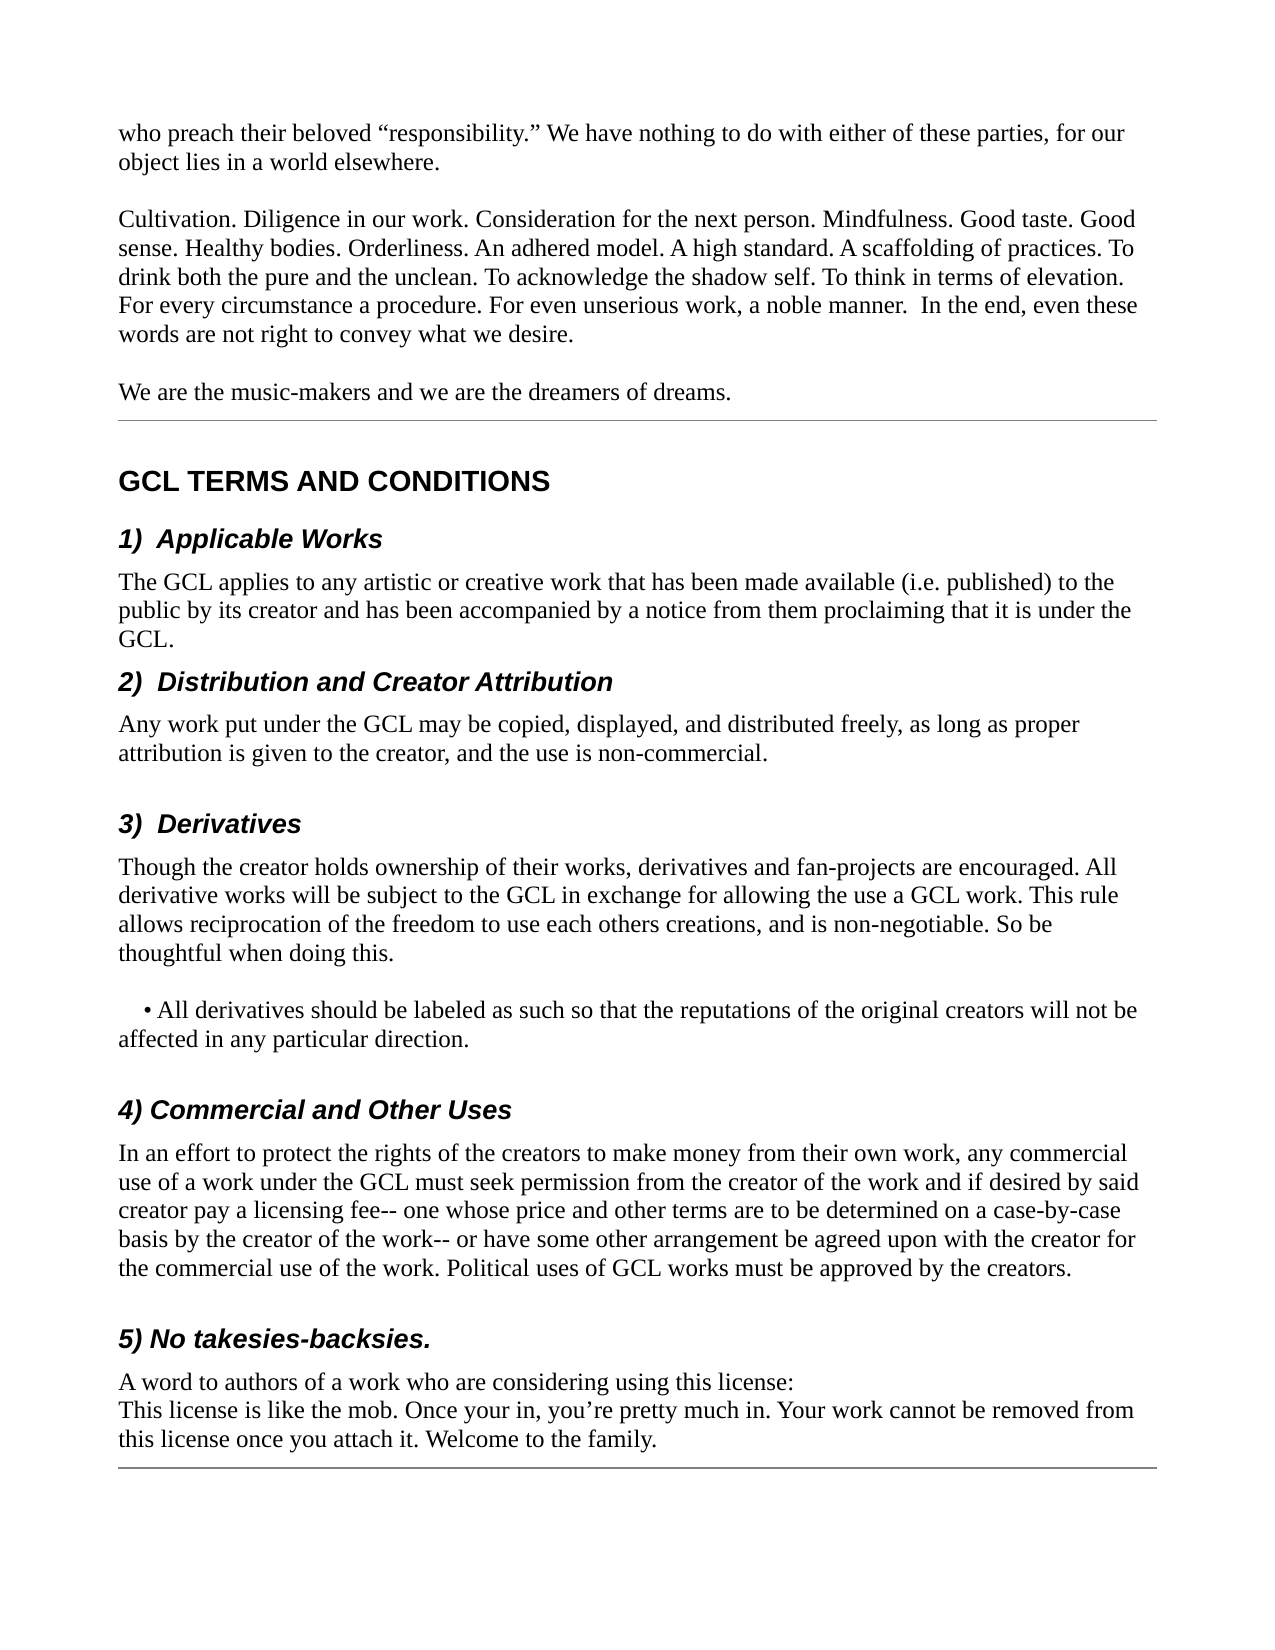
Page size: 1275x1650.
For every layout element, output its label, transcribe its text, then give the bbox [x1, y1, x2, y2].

text This license is like the mob. Once your in, you’re pretty much in. Your work cannot be removed from this license once you attach it. Welcome to the family. [118, 1396, 1157, 1453]
subtitle GCL TERMS AND CONDITIONS [118, 464, 1157, 498]
text • All derivatives should be labeled as such so that the reputations of the original creators will not be affected in any particular direction. [118, 996, 1157, 1053]
text Cultivation. Diligence in our work. Consideration for the next person. Mindfulness. Good taste. Good sense. Healthy bodies. Orderliness. An adhered model. A high standard. A scaffolding of practices. To drink both the pure and the unclean. To acknowledge the shadow self. To think in terms of elevation. For every circumstance a procedure. For even unserious work, a noble manner. In the end, even these words are not right to convey what we desire. [118, 204, 1157, 348]
text Any work put under the GCL may be copied, displayed, and distributed freely, as long as proper attribution is given to the creator, and the use is non-commercial. [118, 709, 1157, 767]
text In an effort to protect the rights of the creators to make money from their own work, any commercial use of a work under the GCL must seek permission from the creator of the work and if desired by said creator pay a licensing fee-- one whose price and other terms are to be determined on a case-by-case basis by the creator of the work-- or have some other arrangement be agreed upon with the creator for the commercial use of the work. Political uses of GCL works must be approved by the creators. [118, 1138, 1157, 1311]
text Though the creator holds ownership of their works, derivatives and fan-projects are encouraged. All derivative works will be subject to the GCL in exchange for allowing the use a GCL work. This rule allows reciprocation of the freedom to use each others creations, and is non-negotiable. So be thoughtful when doing this. [118, 852, 1157, 967]
text The GCL applies to any artistic or creative work that has been made available (i.e. published) to the public by its creator and has been accompanied by a notice from them proclaiming that it is under the GCL. [118, 567, 1157, 653]
subtitle 1) Applicable Works [118, 523, 1157, 554]
subtitle 5) No takesies-backsies. [118, 1323, 1157, 1354]
text We are the music-makers and we are the dreamers of dreams. [118, 377, 1157, 406]
subtitle 4) Commercial and Other Uses [118, 1094, 1157, 1126]
text A word to authors of a work who are considering using this license: [118, 1367, 1157, 1396]
subtitle 3) Derivatives [118, 808, 1157, 839]
subtitle 2) Distribution and Creator Attribution [118, 666, 1157, 697]
text who preach their beloved “responsibility.” We have nothing to do with either of these parties, for our object lies in a world elsewhere. [118, 118, 1157, 176]
